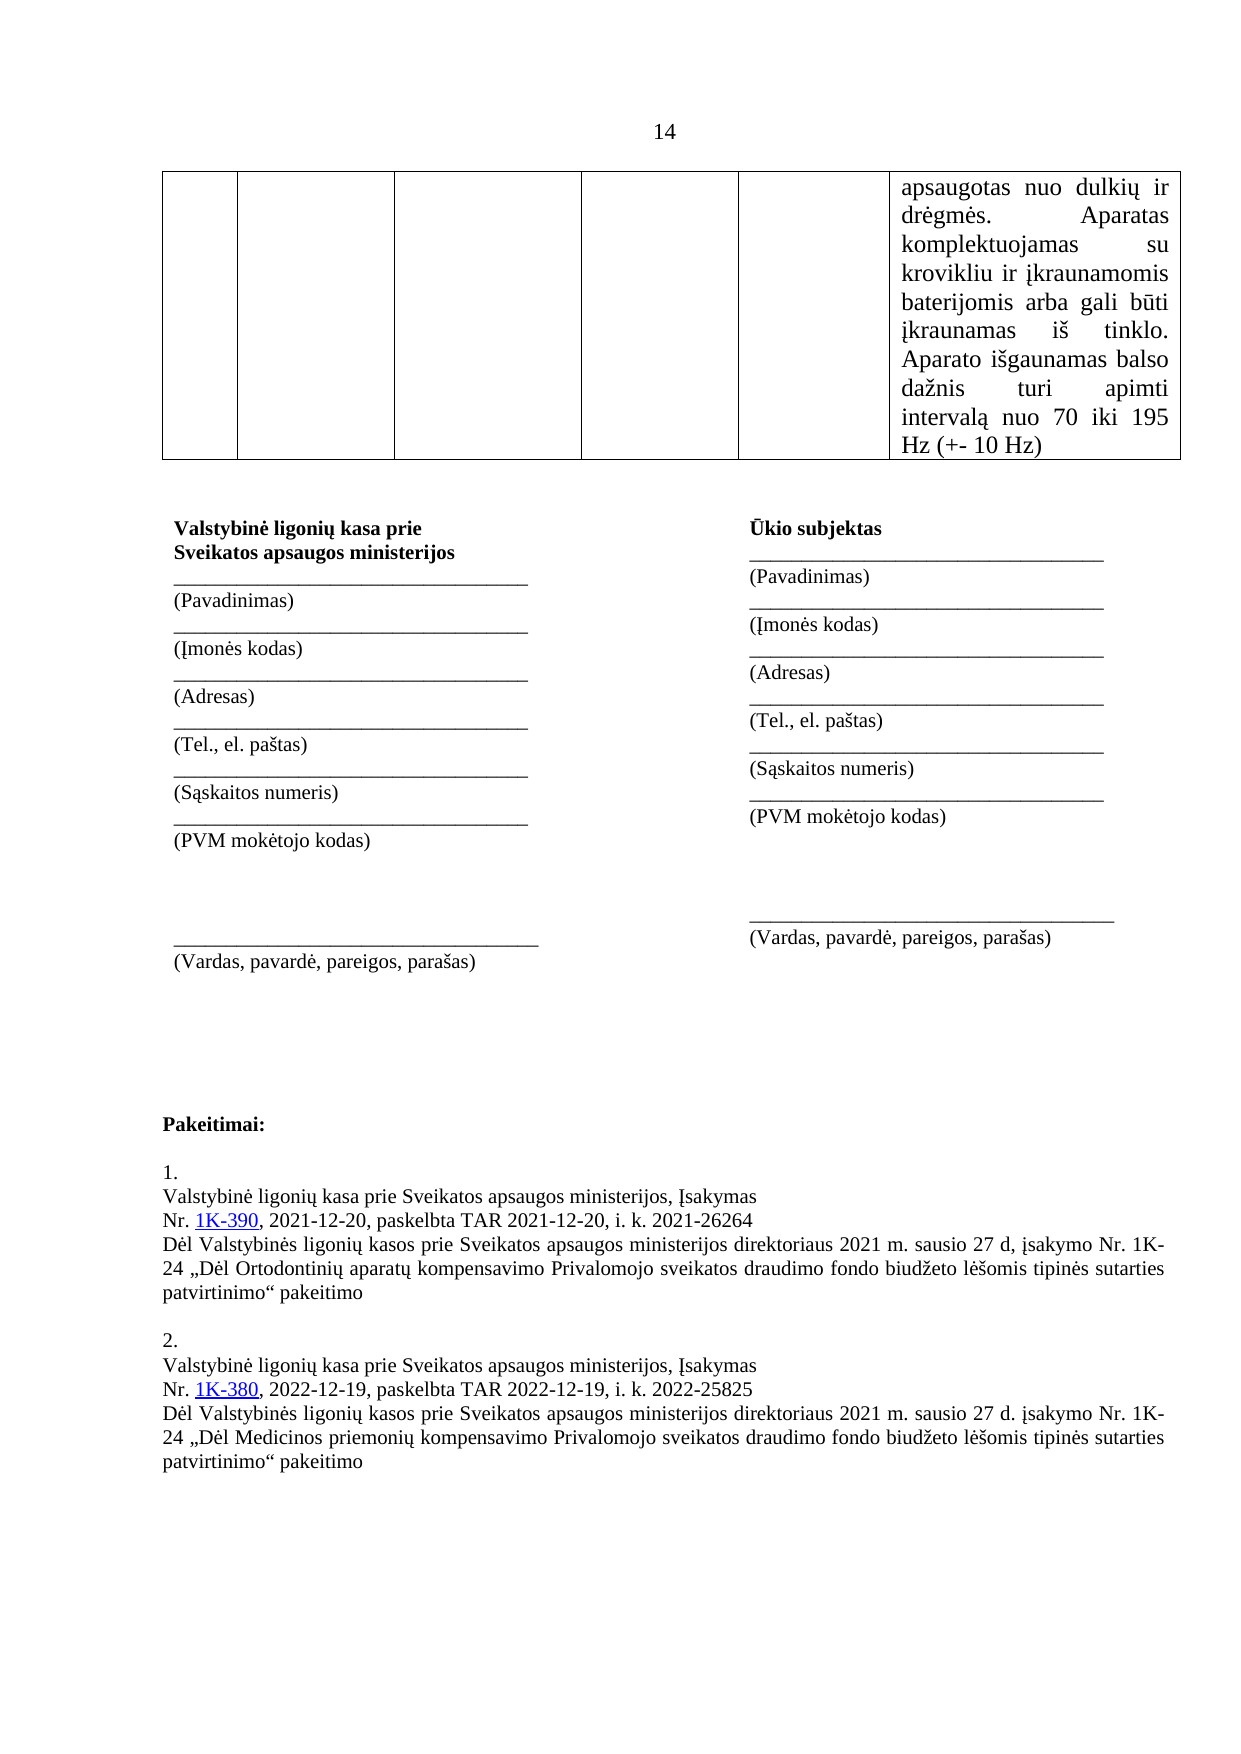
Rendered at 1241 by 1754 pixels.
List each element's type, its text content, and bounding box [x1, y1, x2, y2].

text 1. [162, 1160, 1166, 1184]
table_cell apsaugotas nuo dulkių ir drėgmės. Aparatas komplektuojamas su krovikliu ir įkraunamomis baterijomis arba gali būti įkraunamas iš tinklo. Aparato išgaunamas balso dažnis turi apimti intervalą nuo 70 iki 195 Hz (+- 10 Hz) [890, 172, 1180, 459]
text Valstybinė ligonių kasa prie Sveikatos apsaugos ministerijos, Įsakymas [162, 1184, 1166, 1208]
table_cell [582, 172, 738, 459]
table_cell [1171, 516, 1180, 973]
text Pakeitimai: [162, 1112, 1166, 1136]
text Dėl Valstybinės ligonių kasos prie Sveikatos apsaugos ministerijos direktoriaus 2021 m. sausio 27 d. įsakymo Nr. 1K-24 „Dėl Medicinos priemonių kompensavimo Privalomojo sveikatos draudimo fondo biudžeto lėšomis tipinės sutarties patvirtinimo“ pakeitimo [162, 1401, 1166, 1473]
text Valstybinė ligonių kasa prie Sveikatos apsaugos ministerijos, Įsakymas [162, 1352, 1166, 1377]
table_cell [395, 172, 581, 459]
table_cell [163, 172, 237, 459]
text Dėl Valstybinės ligonių kasos prie Sveikatos apsaugos ministerijos direktoriaus 2021 m. sausio 27 d, įsakymo Nr. 1K-24 „Dėl Ortodontinių aparatų kompensavimo Privalomojo sveikatos draudimo fondo biudžeto lėšomis tipinės sutarties patvirtinimo“ pakeitimo [162, 1232, 1166, 1304]
text Nr. 1K-390, 2021-12-20, paskelbta TAR 2021-12-20, i. k. 2021-26264 [162, 1208, 1166, 1232]
text 2. [162, 1328, 1166, 1352]
table_cell [238, 172, 394, 459]
text Nr. 1K-380, 2022-12-19, paskelbta TAR 2022-12-19, i. k. 2022-25825 [162, 1377, 1166, 1401]
table_cell [739, 172, 889, 459]
table_cell Ūkio subjektas __________________________________ (Pavadinimas) __________________________________ (Įmonės kodas) __________________________________ (Adresas) __________________________________ (Tel., el. paštas) __________________________________ (Sąskaitos numeris) __________________________________ (PVM mokėtojo kodas) ___________________________________ (Vardas, pavardė, pareigos, parašas) [738, 516, 1171, 973]
table_cell [163, 460, 1180, 516]
table_cell Valstybinė ligonių kasa prie Sveikatos apsaugos ministerijos __________________________________ (Pavadinimas) __________________________________ (Įmonės kodas) __________________________________ (Adresas) __________________________________ (Tel., el. paštas) __________________________________ (Sąskaitos numeris) __________________________________ (PVM mokėtojo kodas) ___________________________________ (Vardas, pavardė, pareigos, parašas) [163, 516, 738, 973]
